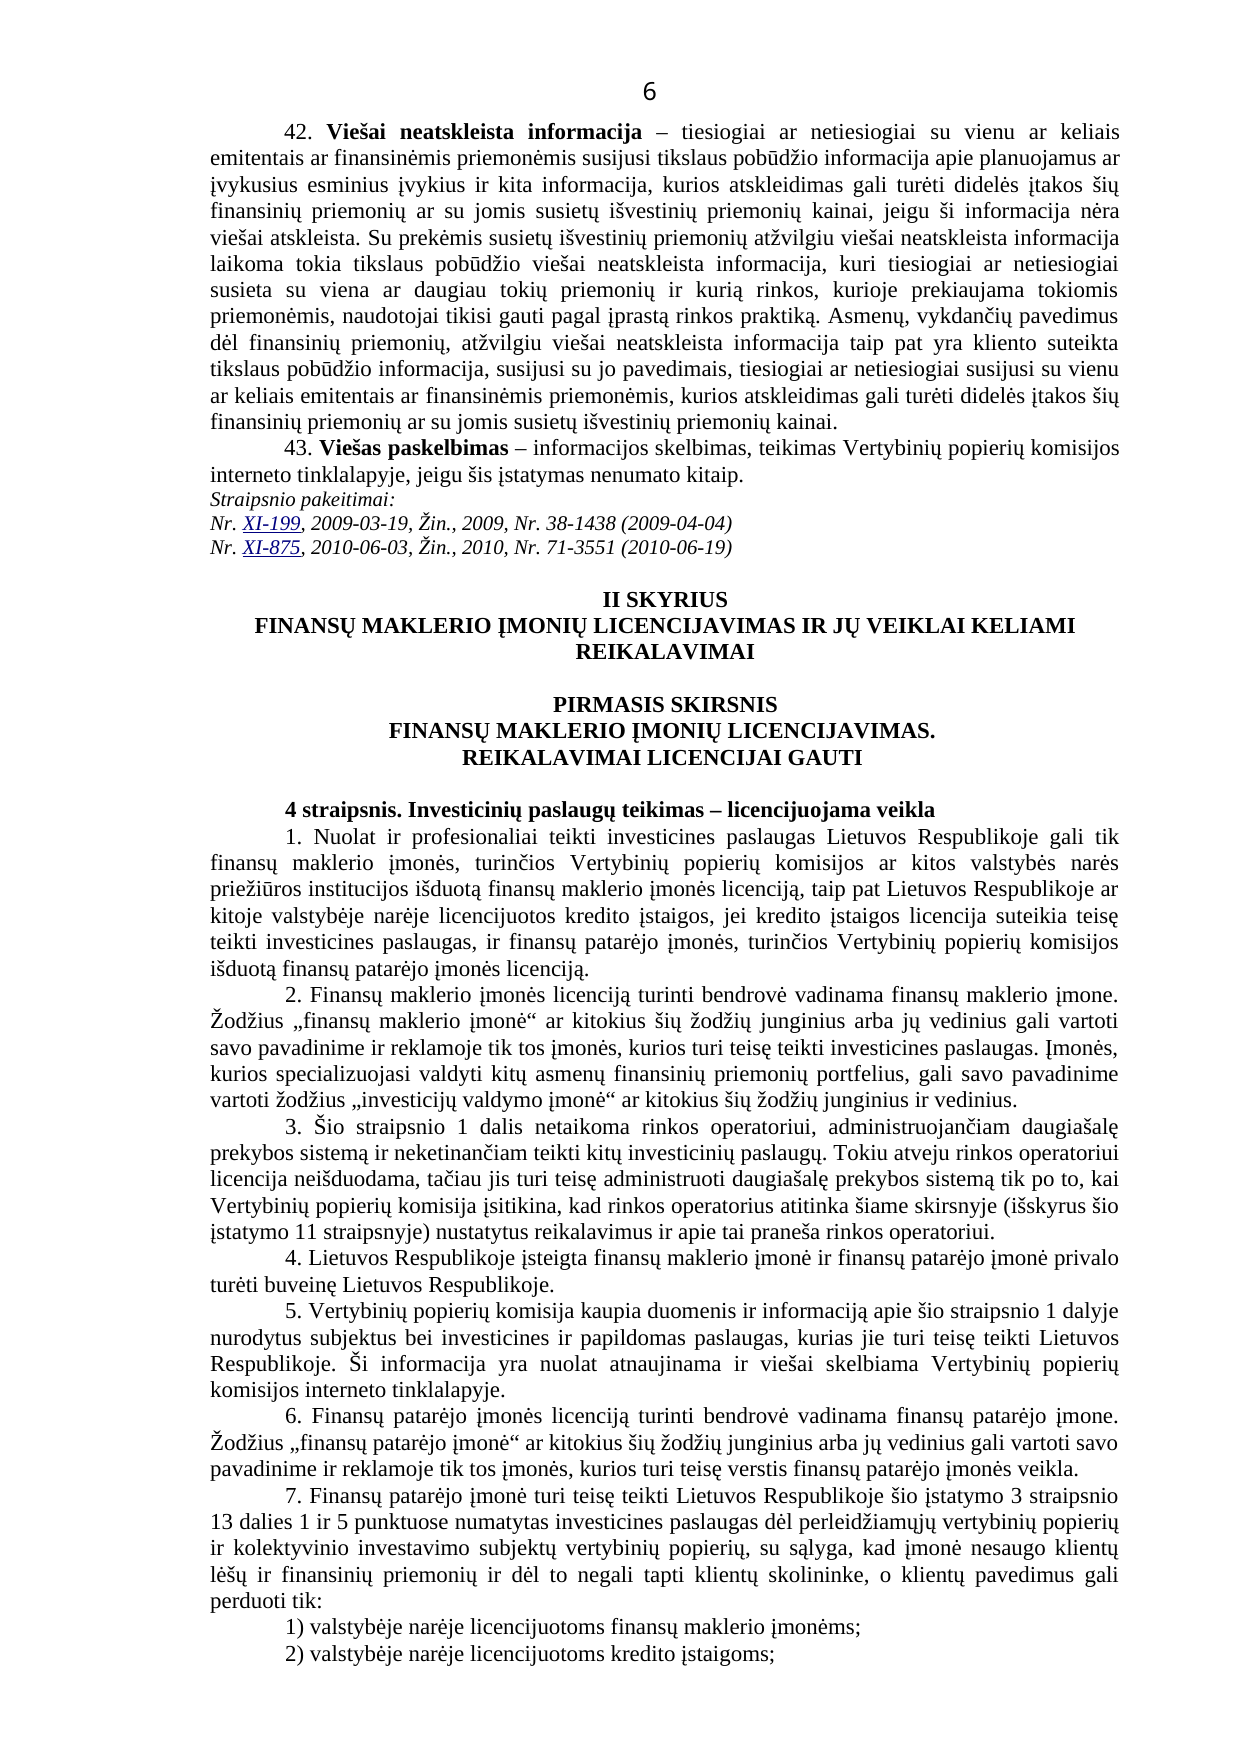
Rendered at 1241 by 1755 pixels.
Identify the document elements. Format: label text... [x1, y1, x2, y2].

text 6. Finansų patarėjo įmonės licenciją turinti bendrovė vadinama finansų patarėjo įmone. Žodžius „finansų patarėjo įmonė“ ar kitokius šių žodžių junginius arba jų vedinius gali vartoti savo pavadinime ir reklamoje tik tos įmonės, kurios turi teisę verstis finansų patarėjo įmonės veikla. [210, 1403, 1120, 1482]
text 4 straipsnis. Investicinių paslaugų teikimas – licencijuojama veikla [210, 796, 1120, 823]
text 2) valstybėje narėje licencijuotoms kredito įstaigoms; [210, 1640, 1120, 1666]
text FINANSŲ MAKLERIO ĮMONIŲ LICENCIJAVIMAS IR JŲ VEIKLAI KELIAMI REIKALAVIMAI [210, 612, 1120, 665]
text 7. Finansų patarėjo įmonė turi teisę teikti Lietuvos Respublikoje šio įstatymo 3 straipsnio 13 dalies 1 ir 5 punktuose numatytas investicines paslaugas dėl perleidžiamųjų vertybinių popierių ir kolektyvinio investavimo subjektų vertybinių popierių, su sąlyga, kad įmonė nesaugo klientų lėšų ir finansinių priemonių ir dėl to negali tapti klientų skolininke, o klientų pavedimus gali perduoti tik: [210, 1482, 1120, 1613]
text 5. Vertybinių popierių komisija kaupia duomenis ir informaciją apie šio straipsnio 1 dalyje nurodytus subjektus bei investicines ir papildomas paslaugas, kurias jie turi teisę teikti Lietuvos Respublikoje. Ši informacija yra nuolat atnaujinama ir viešai skelbiama Vertybinių popierių komisijos interneto tinklalapyje. [210, 1297, 1120, 1403]
text PIRMASIS SKIRSNIS FINANSŲ MAKLERIO ĮMONIŲ LICENCIJAVIMAS. [210, 691, 1120, 744]
text Straipsnio pakeitimai: [210, 487, 1120, 511]
text 1) valstybėje narėje licencijuotoms finansų maklerio įmonėms; [210, 1613, 1120, 1640]
text 1. Nuolat ir profesionaliai teikti investicines paslaugas Lietuvos Respublikoje gali tik finansų maklerio įmonės, turinčios Vertybinių popierių komisijos ar kitos valstybės narės priežiūros institucijos išduotą finansų maklerio įmonės licenciją, taip pat Lietuvos Respublikoje ar kitoje valstybėje narėje licencijuotos kredito įstaigos, jei kredito įstaigos licencija suteikia teisę teikti investicines paslaugas, ir finansų patarėjo įmonės, turinčios Vertybinių popierių komisijos išduotą finansų patarėjo įmonės licenciją. [210, 823, 1120, 981]
text II SKYRIUS [210, 586, 1120, 612]
text 3. Šio straipsnio 1 dalis netaikoma rinkos operatoriui, administruojančiam daugiašalę prekybos sistemą ir neketinančiam teikti kitų investicinių paslaugų. Tokiu atveju rinkos operatoriui licencija neišduodama, tačiau jis turi teisę administruoti daugiašalę prekybos sistemą tik po to, kai Vertybinių popierių komisija įsitikina, kad rinkos operatorius atitinka šiame skirsnyje (išskyrus šio įstatymo 11 straipsnyje) nustatytus reikalavimus ir apie tai praneša rinkos operatoriui. [210, 1113, 1120, 1244]
text 43. Viešas paskelbimas – informacijos skelbimas, teikimas Vertybinių popierių komisijos interneto tinklalapyje, jeigu šis įstatymas nenumato kitaip. [210, 434, 1120, 487]
text REIKALAVIMAI LICENCIJAI GAUTI [210, 744, 1120, 770]
text Nr. XI-875, 2010-06-03, Žin., 2010, Nr. 71-3551 (2010-06-19) [210, 535, 1120, 559]
text 2. Finansų maklerio įmonės licenciją turinti bendrovė vadinama finansų maklerio įmone. Žodžius „finansų maklerio įmonė“ ar kitokius šių žodžių junginius arba jų vedinius gali vartoti savo pavadinime ir reklamoje tik tos įmonės, kurios turi teisę teikti investicines paslaugas. Įmonės, kurios specializuojasi valdyti kitų asmenų finansinių priemonių portfelius, gali savo pavadinime vartoti žodžius „investicijų valdymo įmonė“ ar kitokius šių žodžių junginius ir vedinius. [210, 981, 1120, 1113]
text 42. Viešai neatskleista informacija – tiesiogiai ar netiesiogiai su vienu ar keliais emitentais ar finansinėmis priemonėmis susijusi tikslaus pobūdžio informacija apie planuojamus ar įvykusius esminius įvykius ir kita informacija, kurios atskleidimas gali turėti didelės įtakos šių finansinių priemonių ar su jomis susietų išvestinių priemonių kainai, jeigu ši informacija nėra viešai atskleista. Su prekėmis susietų išvestinių priemonių atžvilgiu viešai neatskleista informacija laikoma tokia tikslaus pobūdžio viešai neatskleista informacija, kuri tiesiogiai ar netiesiogiai susieta su viena ar daugiau tokių priemonių ir kurią rinkos, kurioje prekiaujama tokiomis priemonėmis, naudotojai tikisi gauti pagal įprastą rinkos praktiką. Asmenų, vykdančių pavedimus dėl finansinių priemonių, atžvilgiu viešai neatskleista informacija taip pat yra kliento suteikta tikslaus pobūdžio informacija, susijusi su jo pavedimais, tiesiogiai ar netiesiogiai susijusi su vienu ar keliais emitentais ar finansinėmis priemonėmis, kurios atskleidimas gali turėti didelės įtakos šių finansinių priemonių ar su jomis susietų išvestinių priemonių kainai. [210, 118, 1120, 434]
text 4. Lietuvos Respublikoje įsteigta finansų maklerio įmonė ir finansų patarėjo įmonė privalo turėti buveinę Lietuvos Respublikoje. [210, 1244, 1120, 1297]
text Nr. XI-199, 2009-03-19, Žin., 2009, Nr. 38-1438 (2009-04-04) [210, 511, 1120, 535]
